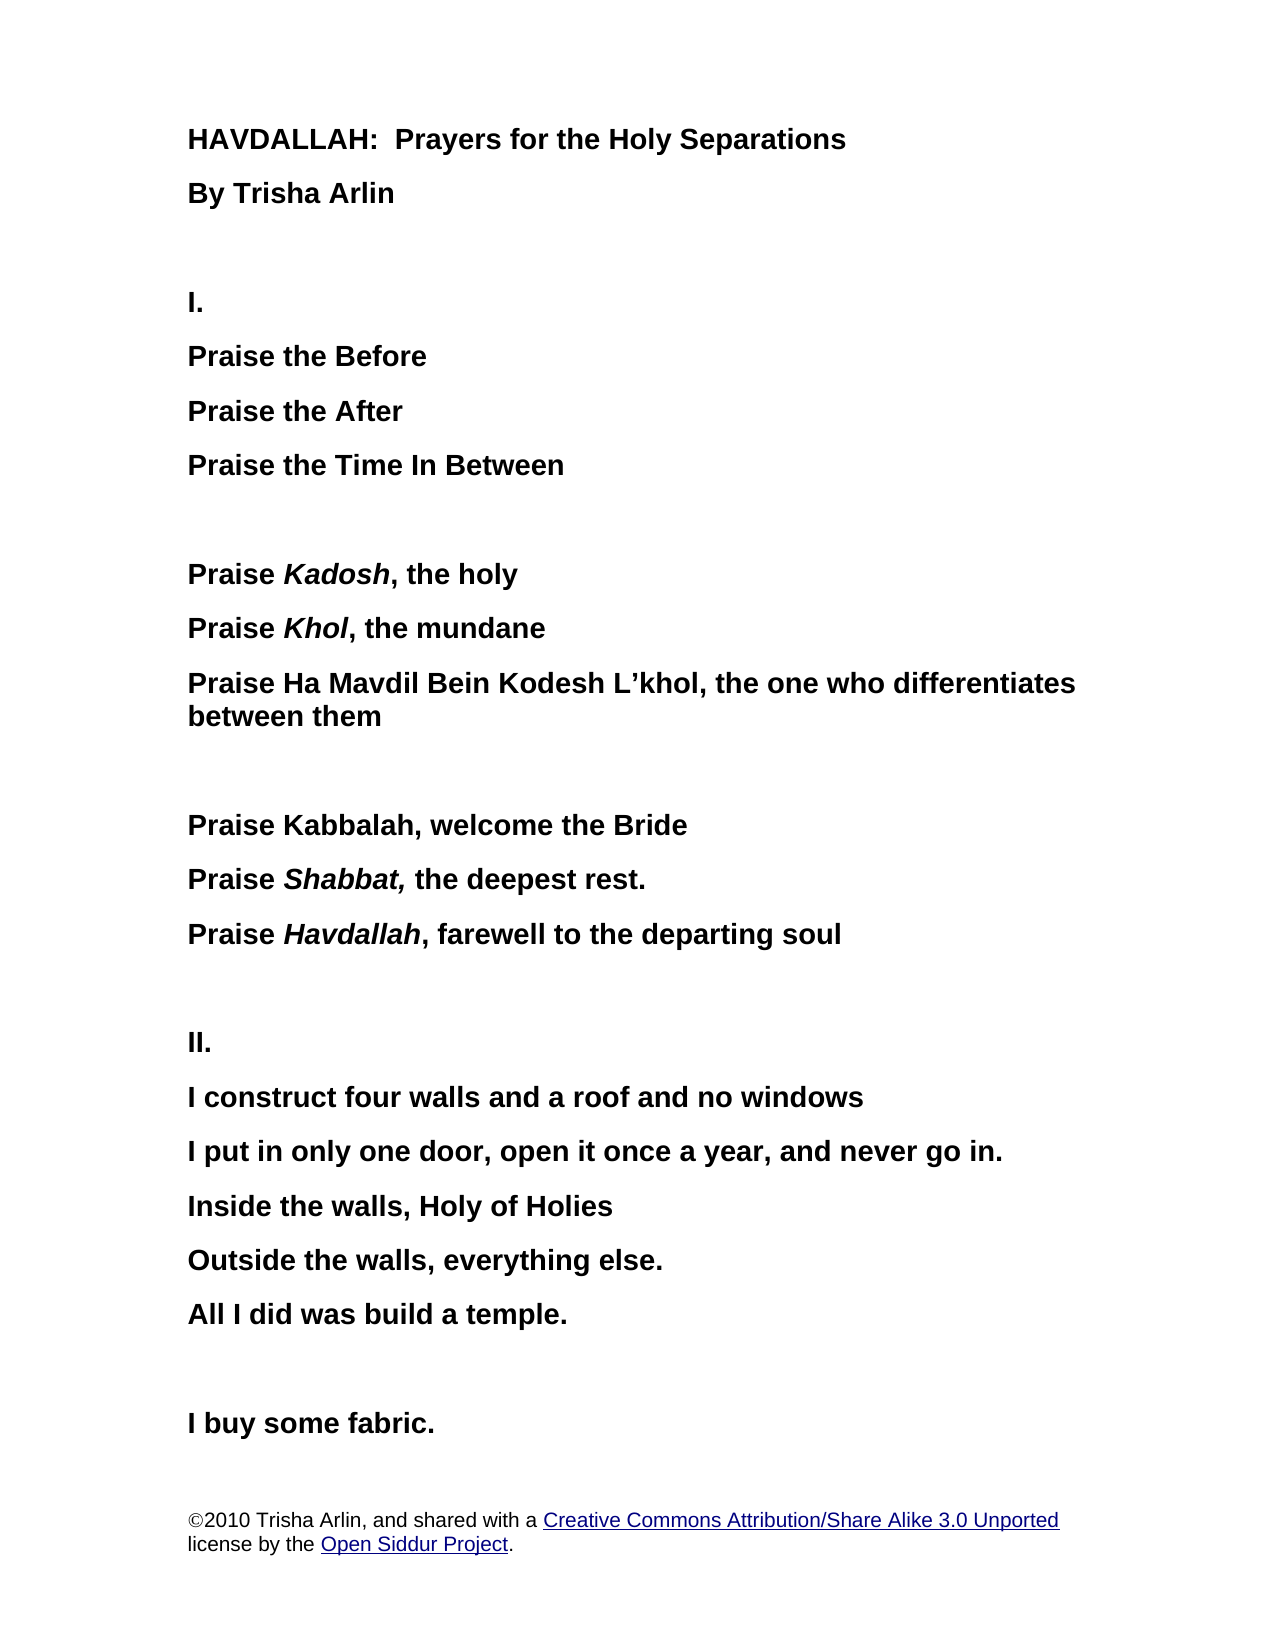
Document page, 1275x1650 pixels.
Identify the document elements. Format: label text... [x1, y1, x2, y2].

text Praise Shabbat, the deepest rest. [187, 862, 1087, 896]
text I. [187, 285, 1087, 318]
text Outside the walls, everything else. [187, 1243, 1087, 1276]
text I put in only one door, open it once a year, and never go in. [187, 1134, 1087, 1168]
text Praise Havdallah, farewell to the departing soul [187, 917, 1087, 950]
text Praise Kabbalah, welcome the Bride [187, 808, 1087, 841]
text By Trisha Arlin [187, 176, 1087, 210]
text I buy some fabric. [187, 1406, 1087, 1439]
text Praise Ha Mavdil Bein Kodesh L’khol, the one who differentiates between them [187, 666, 1087, 733]
text Praise Kadosh, the holy [187, 557, 1087, 590]
text Praise Khol, the mundane [187, 611, 1087, 645]
text Praise the Time In Between [187, 448, 1087, 482]
text All I did was build a temple. [187, 1297, 1087, 1331]
text Praise the Before [187, 339, 1087, 373]
text I construct four walls and a roof and no windows [187, 1080, 1087, 1113]
text Inside the walls, Holy of Holies [187, 1188, 1087, 1222]
text Praise the After [187, 394, 1087, 427]
text HAVDALLAH: Prayers for the Holy Separations [187, 122, 1087, 155]
